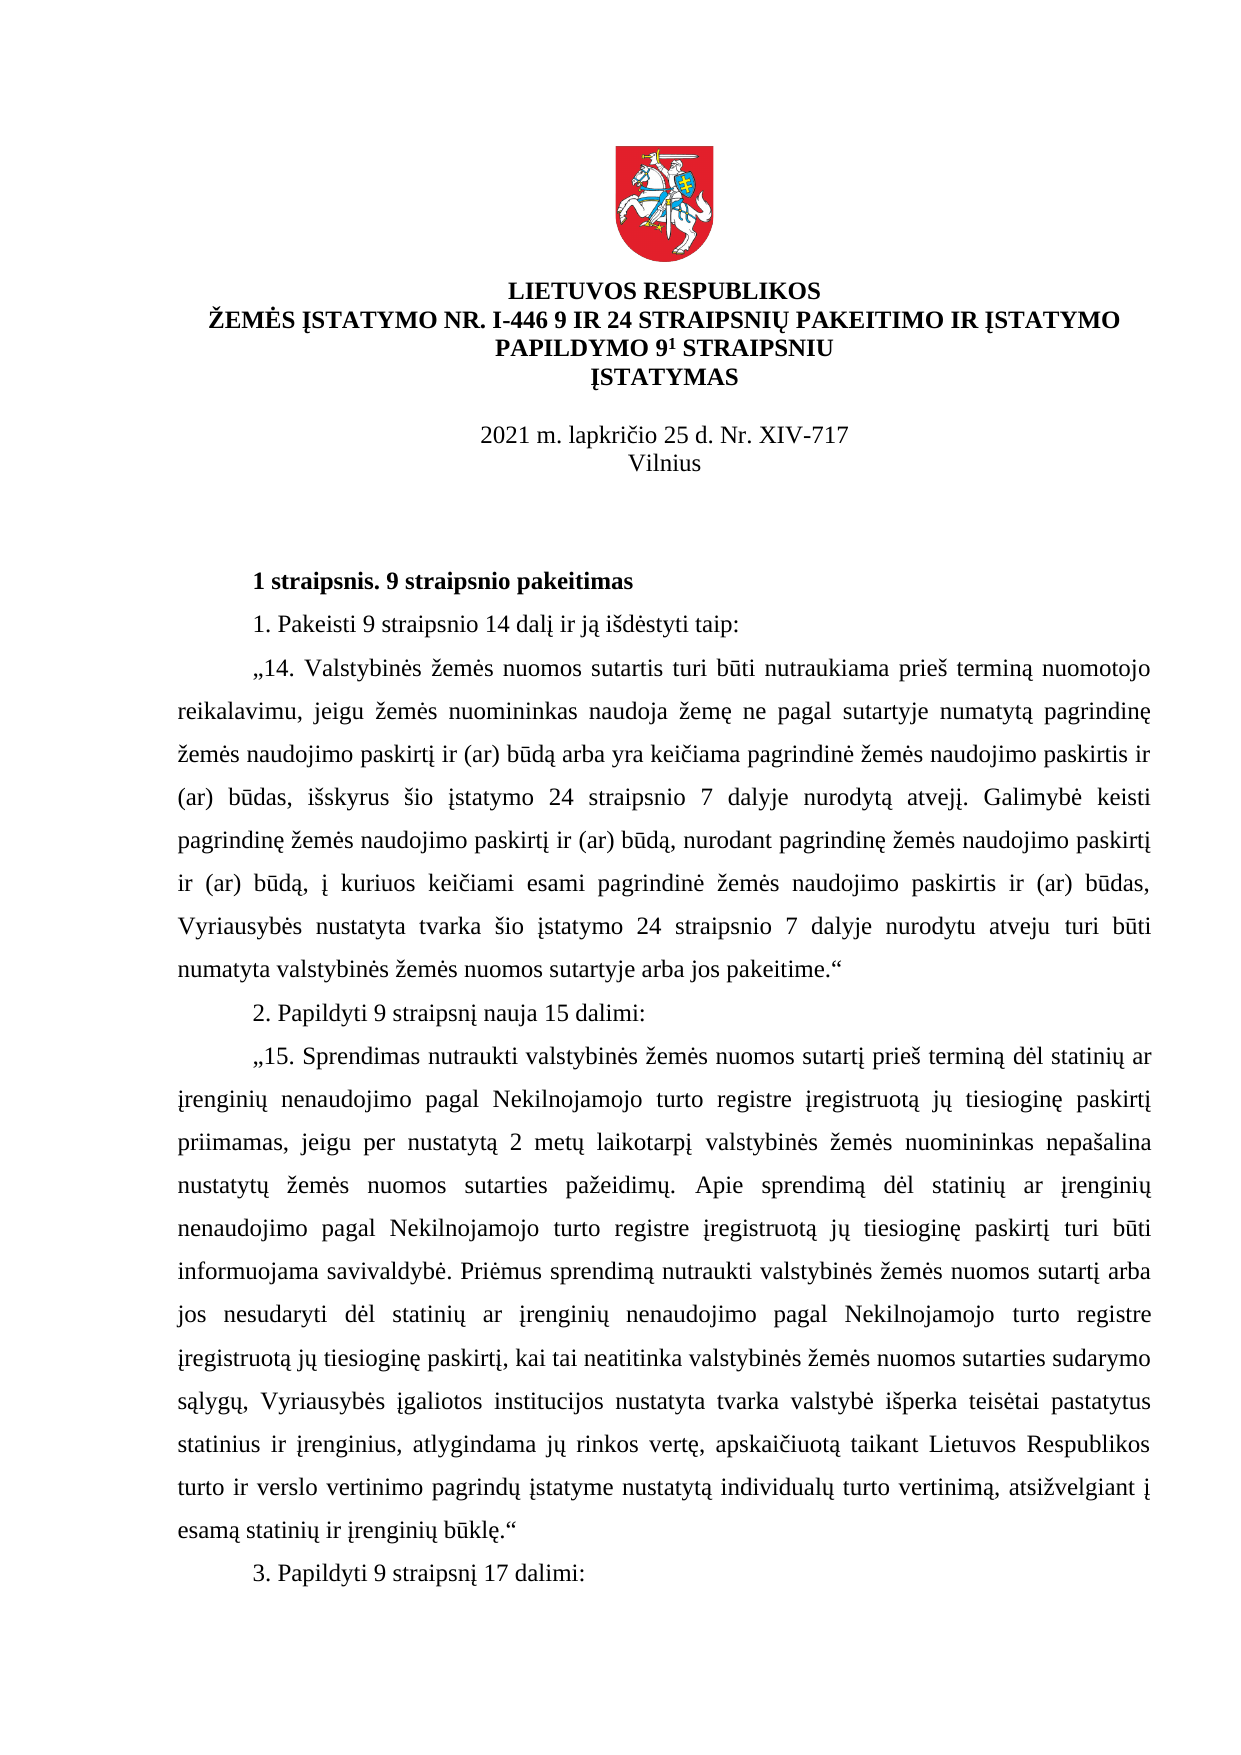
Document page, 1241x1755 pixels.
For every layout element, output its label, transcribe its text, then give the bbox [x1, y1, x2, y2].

text 1. Pakeisti 9 straipsnio 14 dalį ir ją išdėstyti taip: [177, 609, 1152, 638]
text „14. Valstybinės žemės nuomos sutartis turi būti nutraukiama prieš terminą nuomotojo reikalavimu, jeigu žemės nuomininkas naudoja žemę ne pagal sutartyje numatytą pagrindinę žemės naudojimo paskirtį ir (ar) būdą arba yra keičiama pagrindinė žemės naudojimo paskirtis ir (ar) būdas, išskyrus šio įstatymo 24 straipsnio 7 dalyje nurodytą atvejį. Galimybė keisti pagrindinę žemės naudojimo paskirtį ir (ar) būdą, nurodant pagrindinę žemės naudojimo paskirtį ir (ar) būdą, į kuriuos keičiami esami pagrindinė žemės naudojimo paskirtis ir (ar) būdas, Vyriausybės nustatyta tvarka šio įstatymo 24 straipsnio 7 dalyje nurodytu atveju turi būti numatyta valstybinės žemės nuomos sutartyje arba jos pakeitime.“ [177, 653, 1152, 983]
text 2021 m. lapkričio 25 d. Nr. XIV-717 [177, 420, 1152, 448]
text ŽEMĖS ĮSTATYMO NR. I-446 9 IR 24 STRAIPSNIŲ PAKEITIMO IR ĮSTATYMO PAPILDYMO 91 STRAIPSNIU [177, 305, 1152, 362]
text ĮSTATYMAS [177, 362, 1152, 391]
text 3. Papildyti 9 straipsnį 17 dalimi: [177, 1558, 1152, 1587]
text 2. Papildyti 9 straipsnį nauja 15 dalimi: [177, 998, 1152, 1026]
text LIETUVOS RESPUBLIKOS [177, 276, 1152, 305]
text „15. Sprendimas nutraukti valstybinės žemės nuomos sutartį prieš terminą dėl statinių ar įrenginių nenaudojimo pagal Nekilnojamojo turto registre įregistruotą jų tiesioginę paskirtį priimamas, jeigu per nustatytą 2 metų laikotarpį valstybinės žemės nuomininkas nepašalina nustatytų žemės nuomos sutarties pažeidimų. Apie sprendimą dėl statinių ar įrenginių nenaudojimo pagal Nekilnojamojo turto registre įregistruotą jų tiesioginę paskirtį turi būti informuojama savivaldybė. Priėmus sprendimą nutraukti valstybinės žemės nuomos sutartį arba jos nesudaryti dėl statinių ar įrenginių nenaudojimo pagal Nekilnojamojo turto registre įregistruotą jų tiesioginę paskirtį, kai tai neatitinka valstybinės žemės nuomos sutarties sudarymo sąlygų, Vyriausybės įgaliotos institucijos nustatyta tvarka valstybė išperka teisėtai pastatytus statinius ir įrenginius, atlygindama jų rinkos vertę, apskaičiuotą taikant Lietuvos Respublikos turto ir verslo vertinimo pagrindų įstatyme nustatytą individualų turto vertinimą, atsižvelgiant į esamą statinių ir įrenginių būklę.“ [177, 1041, 1152, 1544]
text Vilnius [177, 448, 1152, 477]
text 1 straipsnis. 9 straipsnio pakeitimas [177, 566, 1152, 595]
